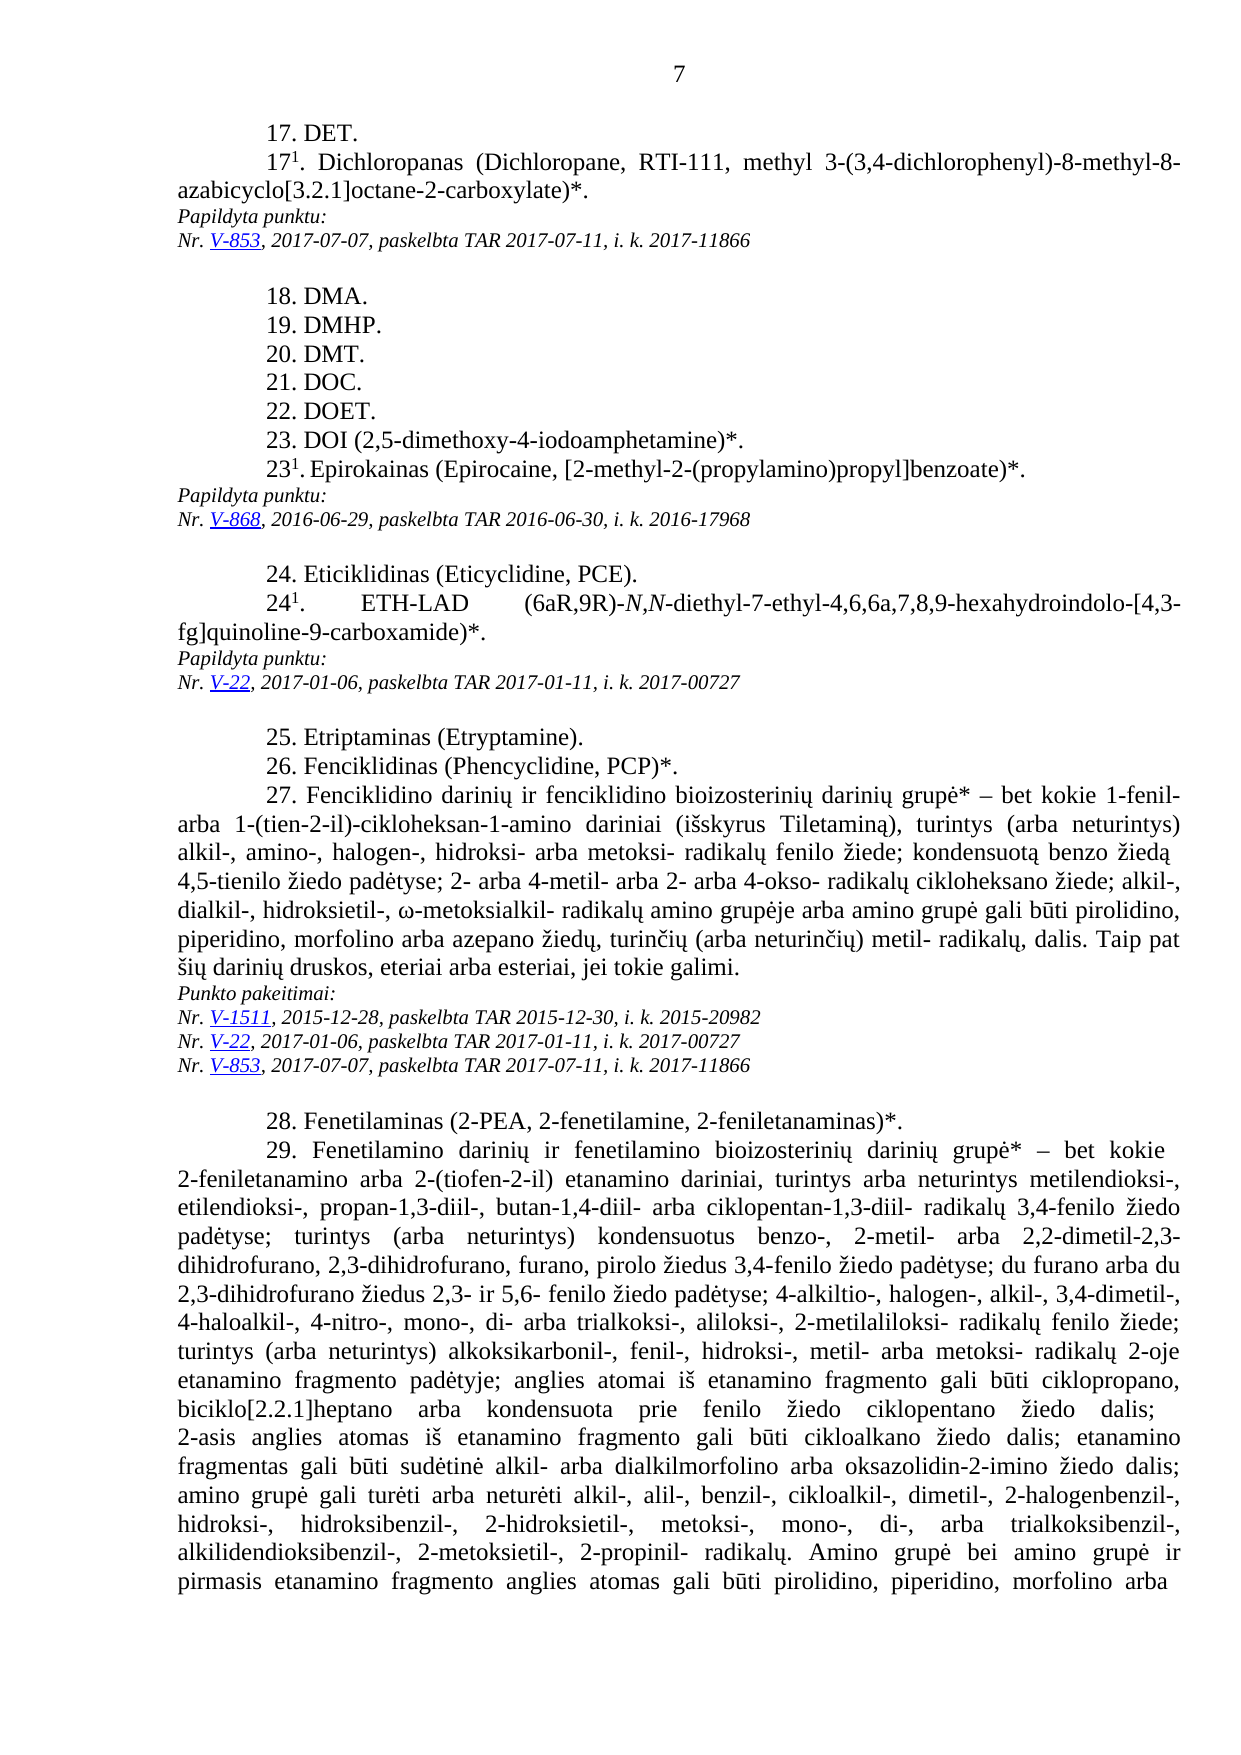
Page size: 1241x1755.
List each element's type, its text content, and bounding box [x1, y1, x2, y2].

text 18. DMA. [177, 281, 1181, 310]
text 27. Fenciklidino darinių ir fenciklidino bioizosterinių darinių grupė* – bet kokie 1-fenil- arba 1-(tien-2-il)-cikloheksan-1-amino dariniai (išskyrus Tiletaminą), turintys (arba neturintys) alkil-, amino-, halogen-, hidroksi- arba metoksi- radikalų fenilo žiede; kondensuotą benzo žiedą 4,5-tienilo žiedo padėtyse; 2- arba 4-metil- arba 2- arba 4-okso- radikalų cikloheksano žiede; alkil-, dialkil-, hidroksietil-, ω-metoksialkil- radikalų amino grupėje arba amino grupė gali būti pirolidino, piperidino, morfolino arba azepano žiedų, turinčių (arba neturinčių) metil- radikalų, dalis. Taip pat šių darinių druskos, eteriai arba esteriai, jei tokie galimi. [177, 780, 1181, 981]
text Nr. V-1511, 2015-12-28, paskelbta TAR 2015-12-30, i. k. 2015-20982 [177, 1005, 1181, 1029]
text Punkto pakeitimai: [177, 981, 1181, 1005]
text 23. DOI (2,5-dimethoxy-4-iodoamphetamine)*. [177, 425, 1181, 454]
text 21. DOC. [177, 367, 1181, 396]
text 29. Fenetilamino darinių ir fenetilamino bioizosterinių darinių grupė* – bet kokie 2-feniletanamino arba 2-(tiofen-2-il) etanamino dariniai, turintys arba neturintys metilendioksi-, etilendioksi-, propan-1,3-diil-, butan-1,4-diil- arba ciklopentan-1,3-diil- radikalų 3,4-fenilo žiedo padėtyse; turintys (arba neturintys) kondensuotus benzo-, 2-metil- arba 2,2-dimetil-2,3-dihidrofurano, 2,3-dihidrofurano, furano, pirolo žiedus 3,4-fenilo žiedo padėtyse; du furano arba du 2,3-dihidrofurano žiedus 2,3- ir 5,6- fenilo žiedo padėtyse; 4-alkiltio-, halogen-, alkil-, 3,4-dimetil-, 4-haloalkil-, 4-nitro-, mono-, di- arba trialkoksi-, aliloksi-, 2-metilaliloksi- radikalų fenilo žiede; turintys (arba neturintys) alkoksikarbonil-, fenil-, hidroksi-, metil- arba metoksi- radikalų 2-oje etanamino fragmento padėtyje; anglies atomai iš etanamino fragmento gali būti ciklopropano, biciklo[2.2.1]heptano arba kondensuota prie fenilo žiedo ciklopentano žiedo dalis; 2-asis anglies atomas iš etanamino fragmento gali būti cikloalkano žiedo dalis; etanamino fragmentas gali būti sudėtinė alkil- arba dialkilmorfolino arba oksazolidin-2-imino žiedo dalis; amino grupė gali turėti arba neturėti alkil-, alil-, benzil-, cikloalkil-, dimetil-, 2-halogenbenzil-, hidroksi-, hidroksibenzil-, 2-hidroksietil-, metoksi-, mono-, di-, arba trialkoksibenzil-, alkilidendioksibenzil-, 2-metoksietil-, 2-propinil- radikalų. Amino grupė bei amino grupė ir pirmasis etanamino fragmento anglies atomas gali būti pirolidino, piperidino, morfolino arba [177, 1135, 1181, 1595]
text 17. DET. [177, 118, 1181, 147]
text Nr. V-853, 2017-07-07, paskelbta TAR 2017-07-11, i. k. 2017-11866 [177, 1053, 1181, 1077]
text 24. Eticiklidinas (Eticyclidine, PCE). [177, 559, 1181, 588]
text Papildyta punktu: [177, 646, 1181, 670]
text 28. Fenetilaminas (2-PEA, 2-fenetilamine, 2-feniletanaminas)*. [177, 1106, 1181, 1135]
text 241. ETH-LAD (6aR,9R)-N,N-diethyl-7-ethyl-4,6,6a,7,8,9-hexahydroindolo-[4,3-fg]quinoline-9-carboxamide)*. [177, 588, 1181, 646]
text Nr. V-853, 2017-07-07, paskelbta TAR 2017-07-11, i. k. 2017-11866 [177, 228, 1181, 252]
text 26. Fenciklidinas (Phencyclidine, PCP)*. [177, 751, 1181, 780]
text Papildyta punktu: [177, 204, 1181, 228]
text 231. Epirokainas (Epirocaine, [2-methyl-2-(propylamino)propyl]benzoate)*. [177, 454, 1181, 482]
text 19. DMHP. [177, 310, 1181, 339]
text 25. Etriptaminas (Etryptamine). [177, 722, 1181, 751]
text 20. DMT. [177, 339, 1181, 367]
text Nr. V-22, 2017-01-06, paskelbta TAR 2017-01-11, i. k. 2017-00727 [177, 670, 1181, 694]
text Nr. V-868, 2016-06-29, paskelbta TAR 2016-06-30, i. k. 2016-17968 [177, 507, 1181, 531]
text Papildyta punktu: [177, 482, 1181, 507]
text 171. Dichloropanas (Dichloropane, RTI-111, methyl 3-(3,4-dichlorophenyl)-8-methyl-8-azabicyclo[3.2.1]octane-2-carboxylate)*. [177, 147, 1181, 204]
text Nr. V-22, 2017-01-06, paskelbta TAR 2017-01-11, i. k. 2017-00727 [177, 1029, 1181, 1053]
text 22. DOET. [177, 396, 1181, 425]
